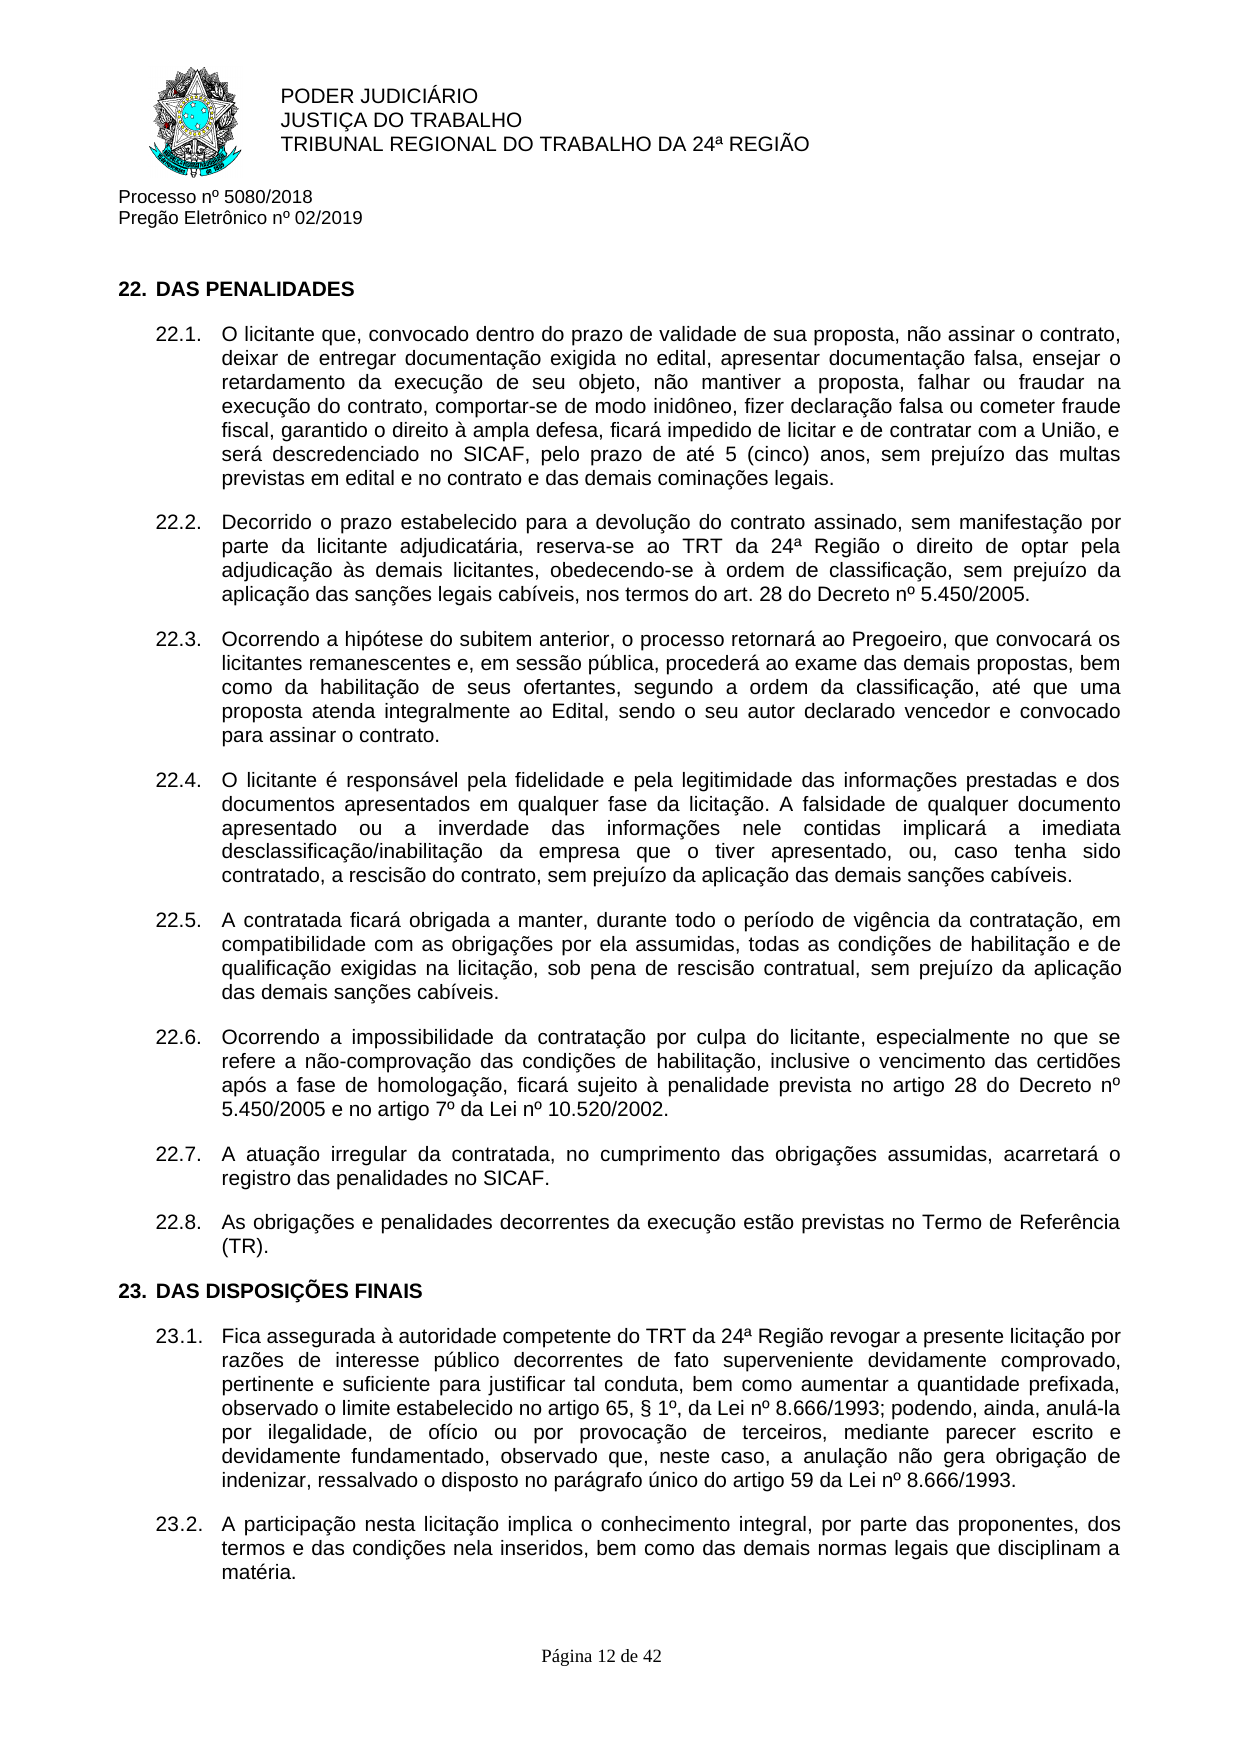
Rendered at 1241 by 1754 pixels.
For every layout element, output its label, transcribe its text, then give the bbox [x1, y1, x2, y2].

list Decorrido o prazo estabelecido para a devolução do contrato assinado, sem manifestação por parte da licitante adjudicatária, reserva-se ao TRT da 24ª Região o direito de optar pela adjudicação às demais licitantes, obedecendo-se à ordem de classificação, sem prejuízo da aplicação das sanções legais cabíveis, nos termos do art. 28 do Decreto nº 5.450/2005. [155, 510, 1122, 606]
list Ocorrendo a hipótese do subitem anterior, o processo retornará ao Pregoeiro, que convocará os licitantes remanescentes e, em sessão pública, procederá ao exame das demais propostas, bem como da habilitação de seus ofertantes, segundo a ordem da classificação, até que uma proposta atenda integralmente ao Edital, sendo o seu autor declarado vencedor e convocado para assinar o contrato. [155, 627, 1122, 747]
list DAS DISPOSIÇÕES FINAIS [118, 1279, 1122, 1303]
list A participação nesta licitação implica o conhecimento integral, por parte das proponentes, dos termos e das condições nela inseridos, bem como das demais normas legais que disciplinam a matéria. [155, 1512, 1122, 1584]
list O licitante é responsável pela fidelidade e pela legitimidade das informações prestadas e dos documentos apresentados em qualquer fase da licitação. A falsidade de qualquer documento apresentado ou a inverdade das informações nele contidas implicará a imediata desclassificação/inabilitação da empresa que o tiver apresentado, ou, caso tenha sido contratado, a rescisão do contrato, sem prejuízo da aplicação das demais sanções cabíveis. [155, 767, 1122, 887]
list Ocorrendo a impossibilidade da contratação por culpa do licitante, especialmente no que se refere a não-comprovação das condições de habilitação, inclusive o vencimento das certidões após a fase de homologação, ficará sujeito à penalidade prevista no artigo 28 do Decreto nº 5.450/2005 e no artigo 7º da Lei nº 10.520/2002. [155, 1025, 1122, 1121]
list A atuação irregular da contratada, no cumprimento das obrigações assumidas, acarretará o registro das penalidades no SICAF. [155, 1141, 1122, 1189]
list DAS PENALIDADES [118, 277, 1122, 301]
list As obrigações e penalidades decorrentes da execução estão previstas no Termo de Referência (TR). [155, 1210, 1122, 1258]
list O licitante que, convocado dentro do prazo de validade de sua proposta, não assinar o contrato, deixar de entregar documentação exigida no edital, apresentar documentação falsa, ensejar o retardamento da execução de seu objeto, não mantiver a proposta, falhar ou fraudar na execução do contrato, comportar-se de modo inidôneo, fizer declaração falsa ou cometer fraude fiscal, garantido o direito à ampla defesa, ficará impedido de licitar e de contratar com a União, e será descredenciado no SICAF, pelo prazo de até 5 (cinco) anos, sem prejuízo das multas previstas em edital e no contrato e das demais cominações legais. [155, 322, 1122, 489]
picture [148, 66, 243, 178]
list A contratada ficará obrigada a manter, durante todo o período de vigência da contratação, em compatibilidade com as obrigações por ela assumidas, todas as condições de habilitação e de qualificação exigidas na licitação, sob pena de rescisão contratual, sem prejuízo da aplicação das demais sanções cabíveis. [155, 908, 1122, 1004]
list Fica assegurada à autoridade competente do TRT da 24ª Região revogar a presente licitação por razões de interesse público decorrentes de fato superveniente devidamente comprovado, pertinente e suficiente para justificar tal conduta, bem como aumentar a quantidade prefixada, observado o limite estabelecido no artigo 65, § 1º, da Lei nº 8.666/1993; podendo, ainda, anulá-la por ilegalidade, de ofício ou por provocação de terceiros, mediante parecer escrito e devidamente fundamentado, observado que, neste caso, a anulação não gera obrigação de indenizar, ressalvado o disposto no parágrafo único do artigo 59 da Lei nº 8.666/1993. [155, 1324, 1122, 1491]
